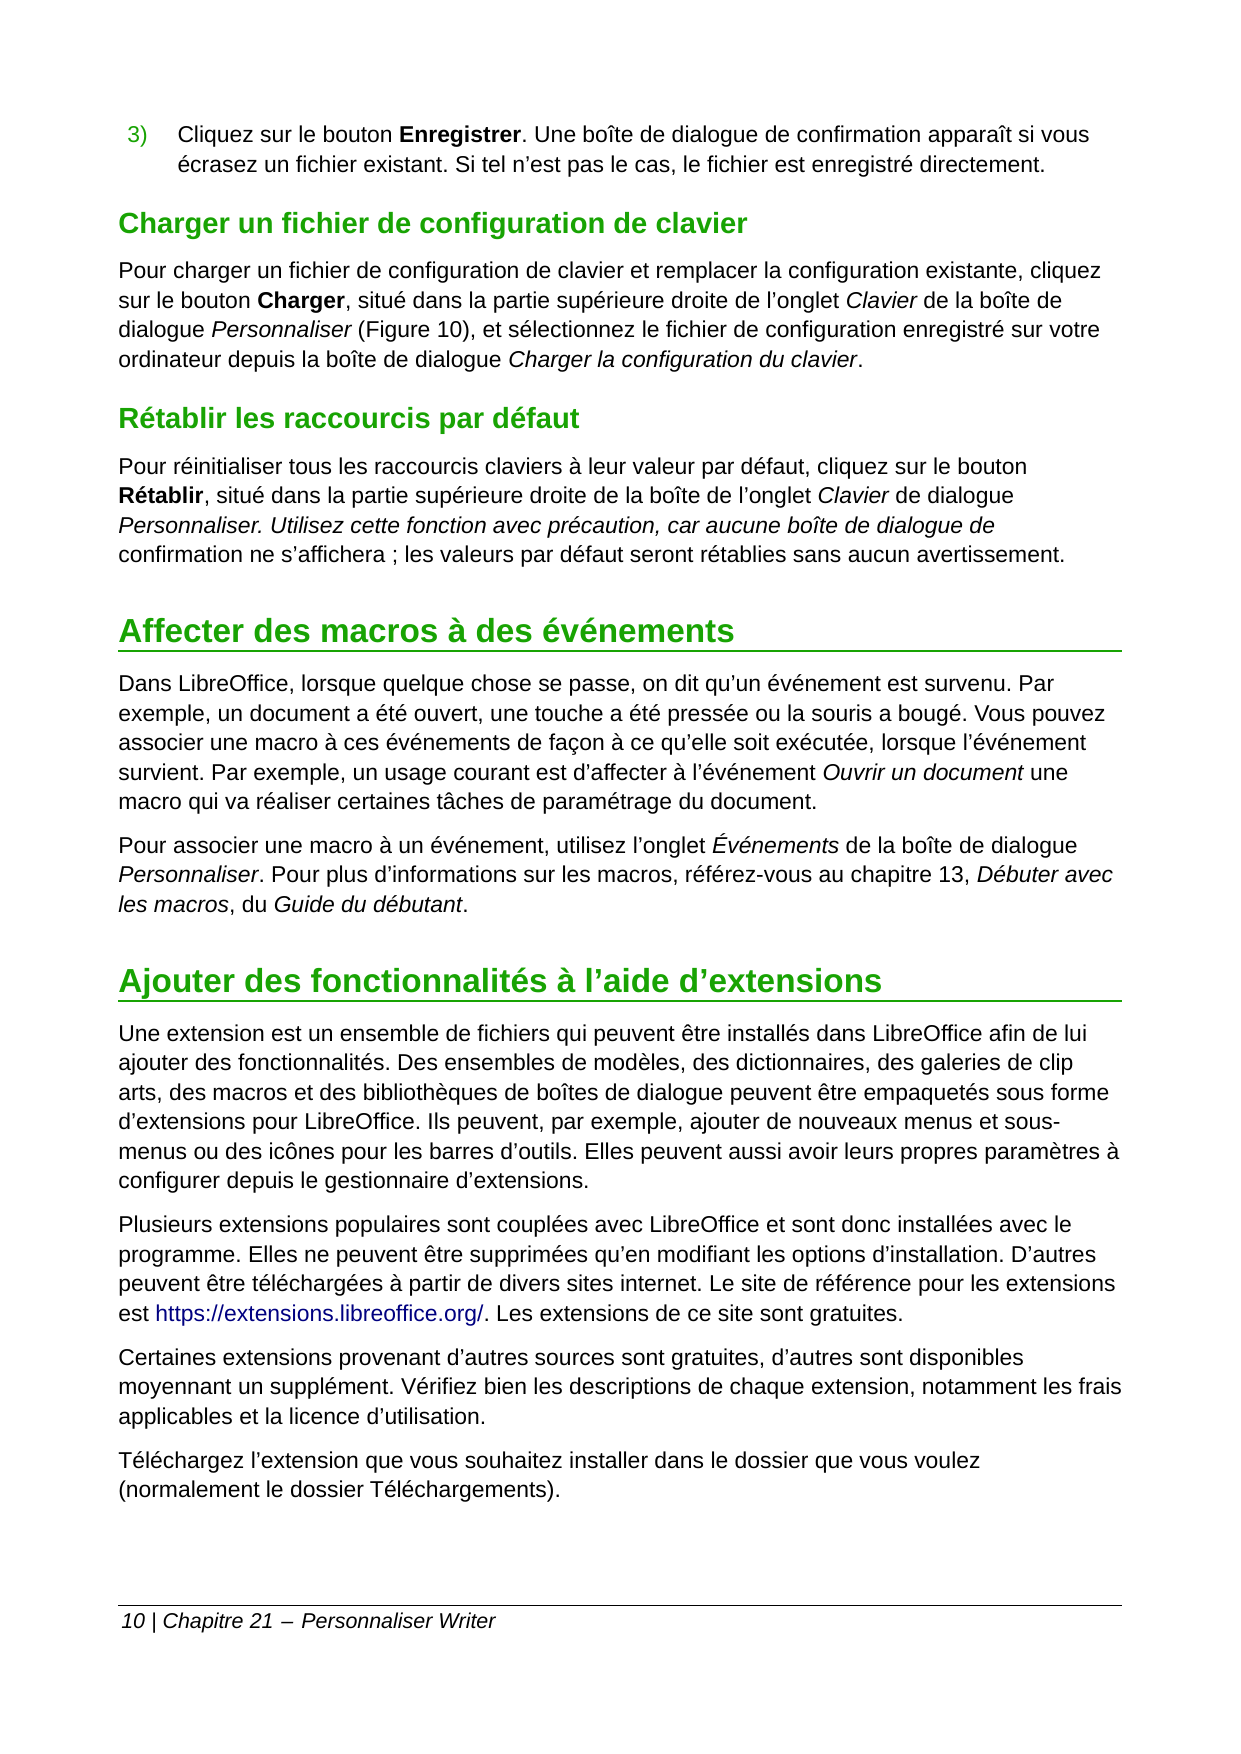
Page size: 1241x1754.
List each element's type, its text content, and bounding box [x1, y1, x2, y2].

subtitle Charger un fichier de configuration de clavier [118, 206, 1122, 240]
text Pour réinitialiser tous les raccourcis claviers à leur valeur par défaut, cliquez sur le bouton Rétablir, situé dans la partie supérieure droite de la boîte de l’onglet Clavier de dialogue Personnaliser. Utilisez cette fonction avec précaution, car aucune boîte de dialogue de confirmation ne s’affichera ; les valeurs par défaut seront rétablies sans aucun avertissement. [118, 449, 1122, 567]
subtitle Affecter des macros à des événements [118, 612, 1122, 650]
list Cliquez sur le bouton Enregistrer. Une boîte de dialogue de confirmation apparaît si vous écrasez un fichier existant. Si tel n’est pas le cas, le fichier est enregistré directement. [148, 118, 1122, 177]
text Plusieurs extensions populaires sont couplées avec LibreOffice et sont donc installées avec le programme. Elles ne peuvent être supprimées qu’en modifiant les options d’installation. D’autres peuvent être téléchargées à partir de divers sites internet. Le site de référence pour les extensions est https://extensions.libreoffice.org/. Les extensions de ce site sont gratuites. [118, 1208, 1122, 1326]
text Certaines extensions provenant d’autres sources sont gratuites, d’autres sont disponibles moyennant un supplément. Vérifiez bien les descriptions de chaque extension, notamment les frais applicables et la licence d’utilisation. [118, 1341, 1122, 1429]
text Une extension est un ensemble de fichiers qui peuvent être installés dans LibreOffice afin de lui ajouter des fonctionnalités. Des ensembles de modèles, des dictionnaires, des galeries de clip arts, des macros et des bibliothèques de boîtes de dialogue peuvent être empaquetés sous forme d’extensions pour LibreOffice. Ils peuvent, par exemple, ajouter de nouveaux menus et sous-menus ou des icônes pour les barres d’outils. Elles peuvent aussi avoir leurs propres paramètres à configurer depuis le gestionnaire d’extensions. [118, 1017, 1122, 1193]
subtitle Rétablir les raccourcis par défaut [118, 401, 1122, 435]
text Pour associer une macro à un événement, utilisez l’onglet Événements de la boîte de dialogue Personnaliser. Pour plus d’informations sur les macros, référez-vous au chapitre 13, Débuter avec les macros, du Guide du débutant. [118, 829, 1122, 917]
subtitle Ajouter des fonctionnalités à l’aide d’extensions [118, 961, 1122, 1000]
text Téléchargez l’extension que vous souhaitez installer dans le dossier que vous voulez (normalement le dossier Téléchargements). [118, 1444, 1122, 1503]
text Dans LibreOffice, lorsque quelque chose se passe, on dit qu’un événement est survenu. Par exemple, un document a été ouvert, une touche a été pressée ou la souris a bougé. Vous pouvez associer une macro à ces événements de façon à ce qu’elle soit exécutée, lorsque l’événement survient. Par exemple, un usage courant est d’affecter à l’événement Ouvrir un document une macro qui va réaliser certaines tâches de paramétrage du document. [118, 667, 1122, 814]
text Pour charger un fichier de configuration de clavier et remplacer la configuration existante, cliquez sur le bouton Charger, situé dans la partie supérieure droite de l’onglet Clavier de la boîte de dialogue Personnaliser (Figure 10), et sélectionnez le fichier de configuration enregistré sur votre ordinateur depuis la boîte de dialogue Charger la configuration du clavier. [118, 254, 1122, 372]
